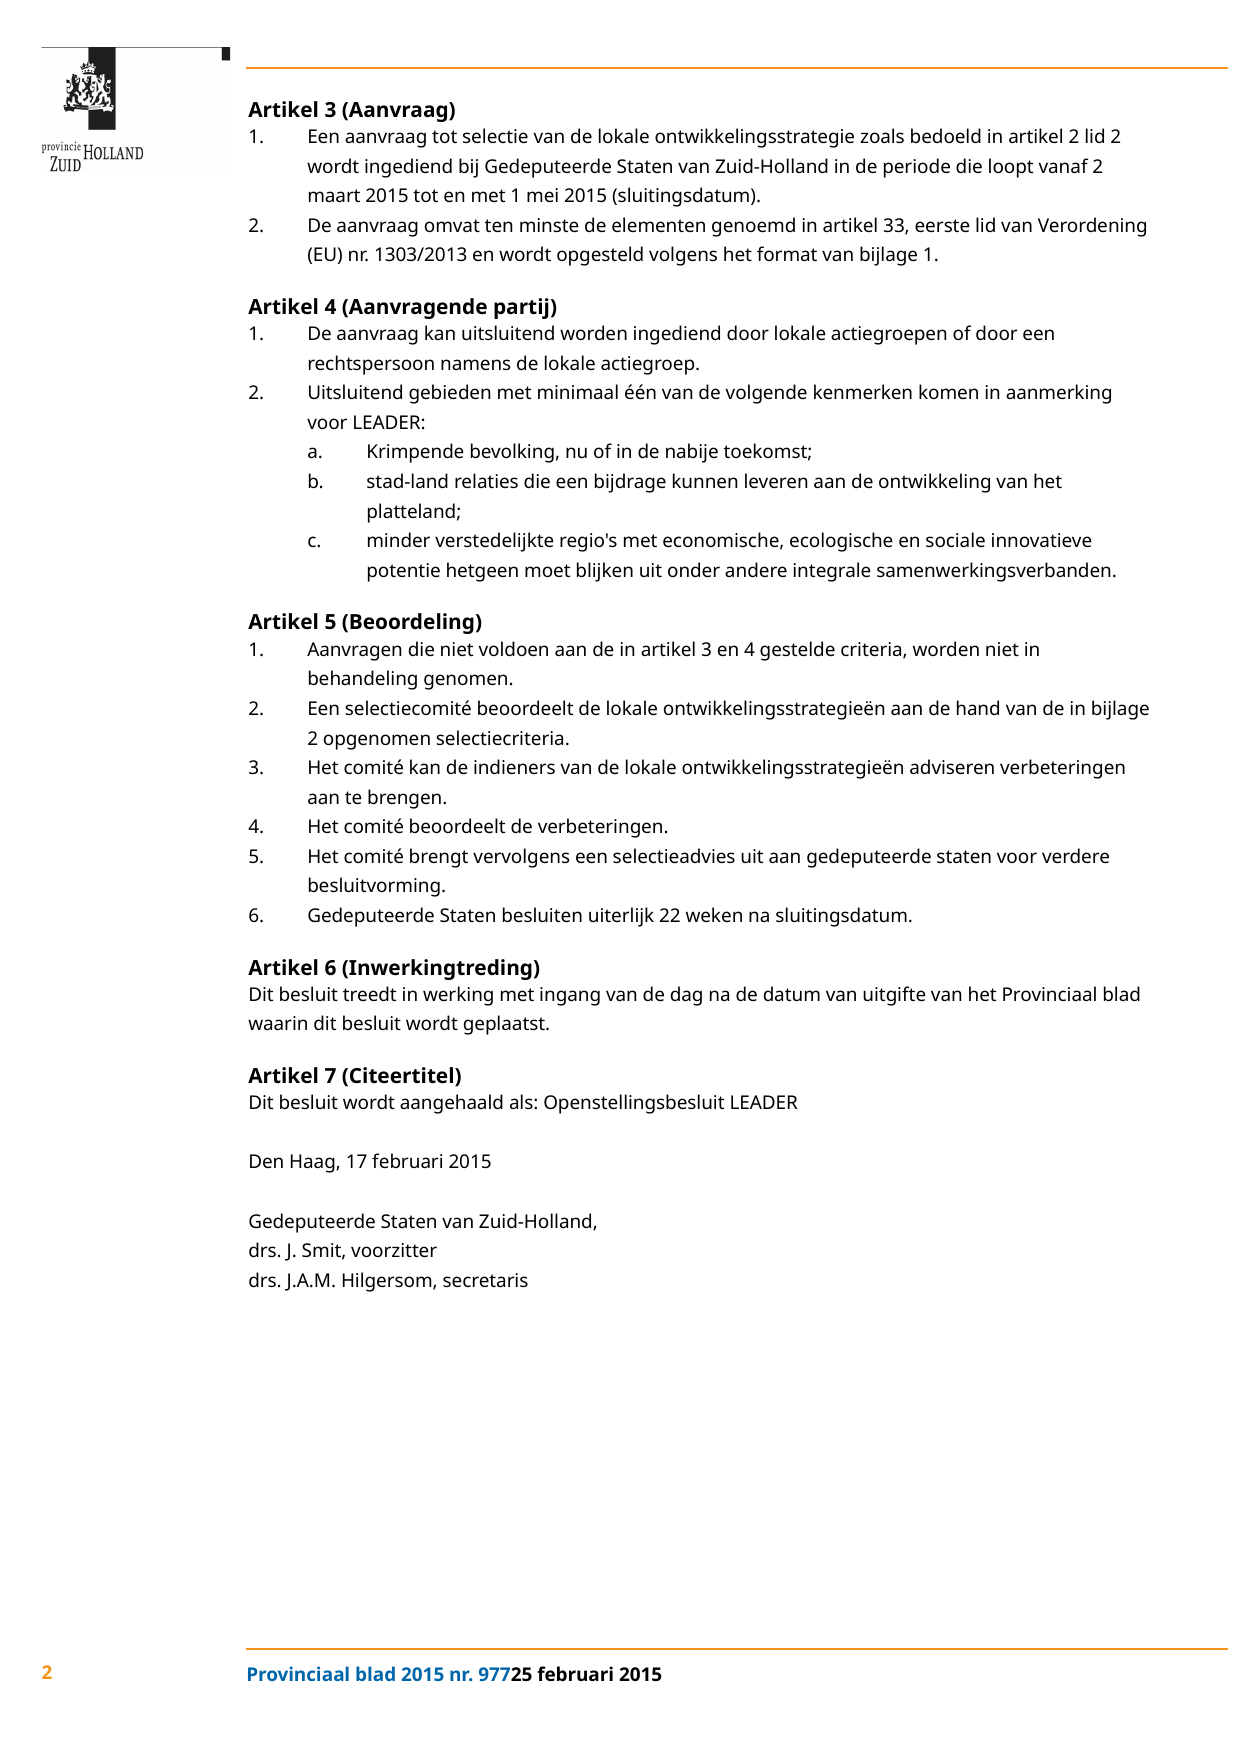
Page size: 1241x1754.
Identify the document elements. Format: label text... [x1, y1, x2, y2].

list Aanvragen die niet voldoen aan de in artikel 3 en 4 gestelde criteria, worden niet in behandeling genomen. [248, 636, 1152, 691]
text Artikel 4 (Aanvragende partij) [248, 292, 1152, 320]
text Den Haag, 17 februari 2015 [248, 1149, 1152, 1174]
text Artikel 3 (Aanvraag) [248, 95, 1152, 123]
text drs. J. Smit, voorzitter [248, 1237, 1152, 1263]
list Het comité kan de indieners van de lokale ontwikkelingsstrategieën adviseren verbeteringen aan te brengen. [248, 754, 1152, 809]
text Artikel 7 (Citeertitel) [248, 1061, 1152, 1089]
list stad-land relaties die een bijdrage kunnen leveren aan de ontwikkeling van het platteland; [307, 468, 1152, 524]
text Artikel 6 (Inwerkingtreding) [248, 953, 1152, 981]
list Een aanvraag tot selectie van de lokale ontwikkelingsstrategie zoals bedoeld in artikel 2 lid 2 wordt ingediend bij Gedeputeerde Staten van Zuid-Holland in de periode die loopt vanaf 2 maart 2015 tot en met 1 mei 2015 (sluitingsdatum). [248, 123, 1152, 208]
text Gedeputeerde Staten van Zuid-Holland, [248, 1208, 1152, 1233]
text Artikel 5 (Beoordeling) [248, 607, 1152, 636]
list minder verstedelijkte regio's met economische, ecologische en sociale innovatieve potentie hetgeen moet blijken uit onder andere integrale samenwerkingsverbanden. [307, 527, 1152, 583]
text Dit besluit wordt aangehaald als: Openstellingsbesluit LEADER [248, 1089, 1152, 1115]
picture [41, 47, 231, 172]
text drs. J.A.M. Hilgersom, secretaris [248, 1267, 1152, 1293]
list Een selectiecomité beoordeelt de lokale ontwikkelingsstrategieën aan de hand van de in bijlage 2 opgenomen selectiecriteria. [248, 695, 1152, 750]
list De aanvraag kan uitsluitend worden ingediend door lokale actiegroepen of door een rechtspersoon namens de lokale actiegroep. [248, 320, 1152, 376]
list Uitsluitend gebieden met minimaal één van de volgende kenmerken komen in aanmerking voor LEADER: [248, 379, 1152, 435]
list De aanvraag omvat ten minste de elementen genoemd in artikel 33, eerste lid van Verordening (EU) nr. 1303/2013 en wordt opgesteld volgens het format van bijlage 1. [248, 212, 1152, 267]
list Het comité beoordeelt de verbeteringen. [248, 813, 1152, 839]
list Het comité brengt vervolgens een selectieadvies uit aan gedeputeerde staten voor verdere besluitvorming. [248, 843, 1152, 898]
list Krimpende bevolking, nu of in de nabije toekomst; [307, 439, 1152, 464]
list Gedeputeerde Staten besluiten uiterlijk 22 weken na sluitingsdatum. [248, 902, 1152, 928]
text Dit besluit treedt in werking met ingang van de dag na de datum van uitgifte van het Provinciaal blad waarin dit besluit wordt geplaatst. [248, 981, 1152, 1036]
